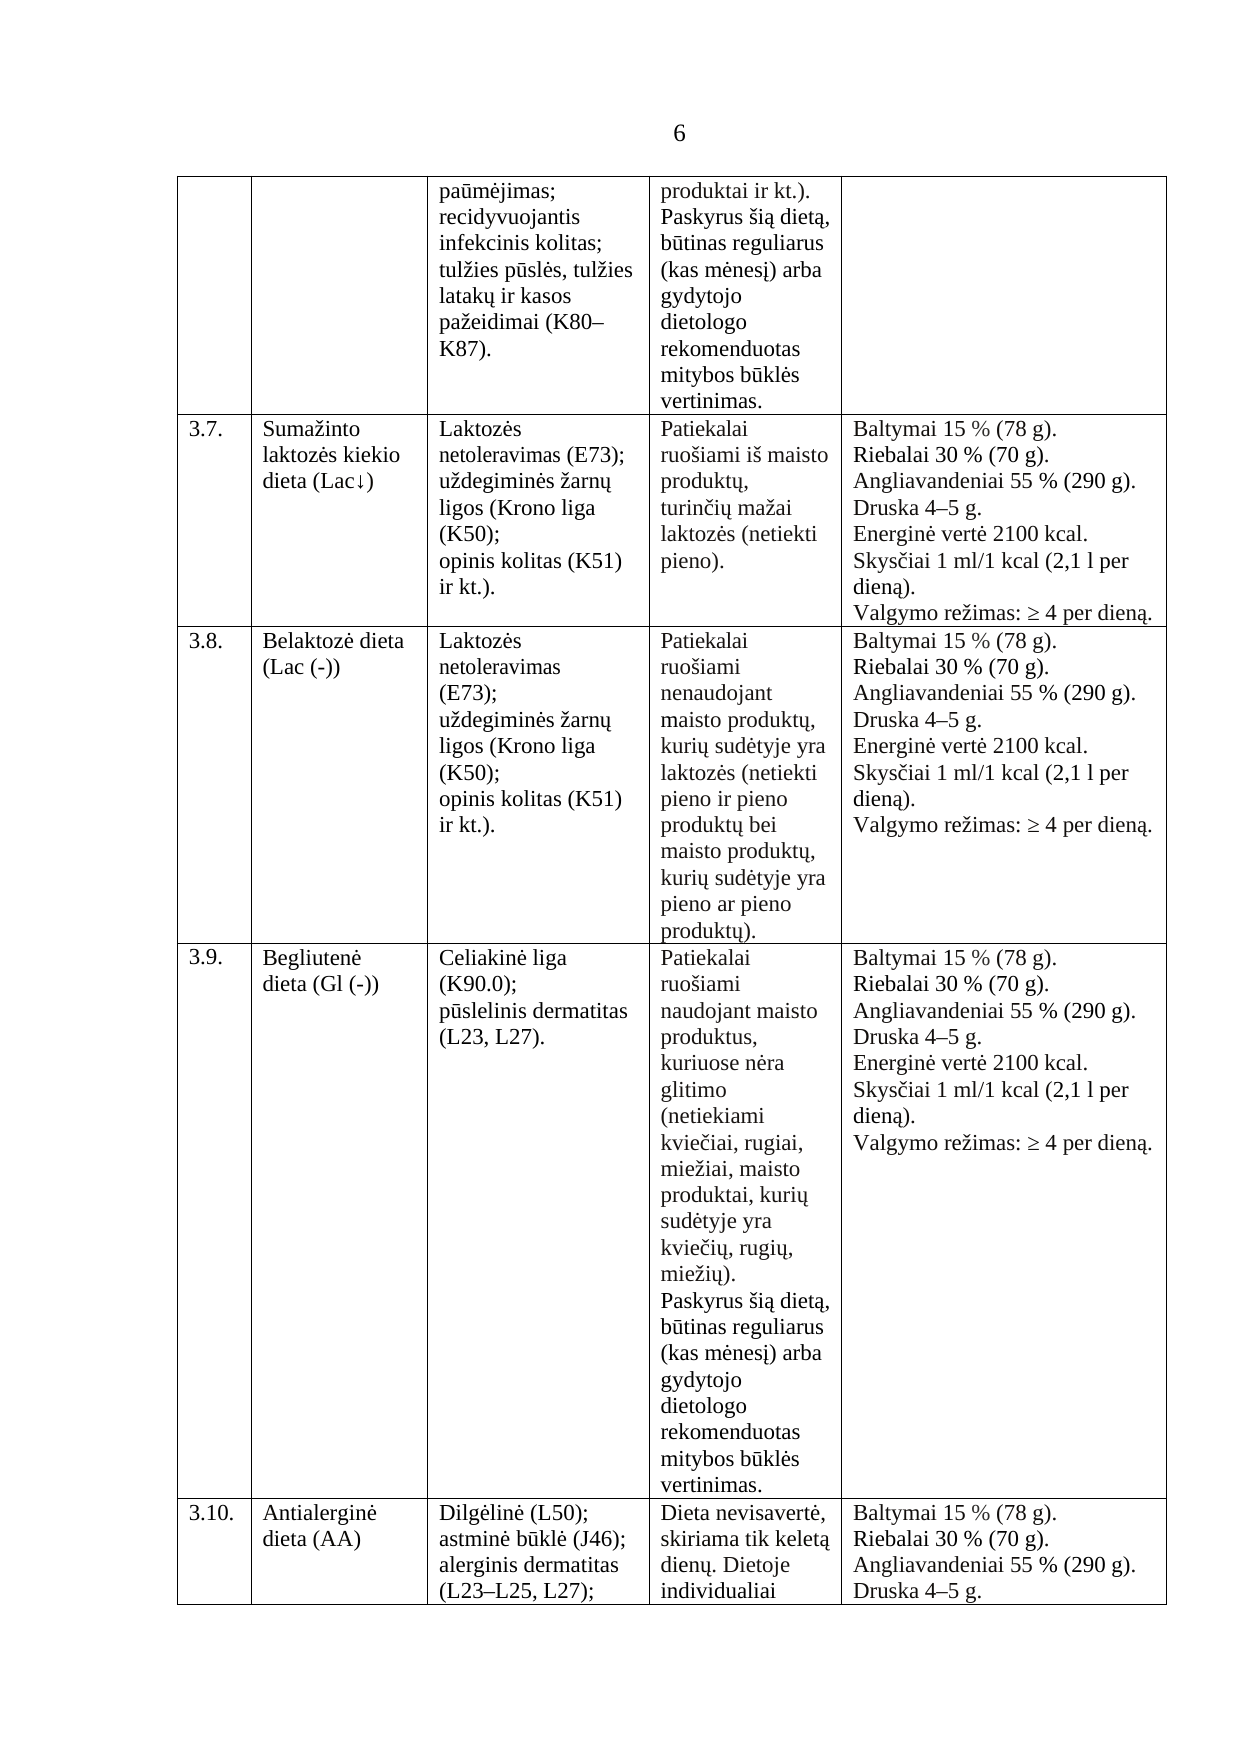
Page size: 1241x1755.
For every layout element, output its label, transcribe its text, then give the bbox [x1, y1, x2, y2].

table_cell Baltymai 15 % (78 g). Riebalai 30 % (70 g). Angliavandeniai 55 % (290 g). Druska 4–5 g. [842, 1499, 1166, 1604]
table_cell Baltymai 15 % (78 g). Riebalai 30 % (70 g). Angliavandeniai 55 % (290 g). Druska 4–5 g. Energinė vertė 2100 kcal. Skysčiai 1 ml/1 kcal (2,1 l per dieną). Valgymo režimas: ≥ 4 per dieną. [842, 627, 1166, 943]
table_cell Antialerginė dieta (AA) [252, 1499, 427, 1604]
table_cell [252, 177, 427, 414]
table_cell Celiakinė liga (K90.0); pūslelinis dermatitas (L23, L27). [428, 944, 649, 1497]
table_cell Patiekalai ruošiami iš maisto produktų, turinčių mažai laktozės (netiekti pieno). [650, 415, 841, 626]
table_cell Dilgėlinė (L50); astminė būklė (J46); alerginis dermatitas (L23–L25, L27); [428, 1499, 649, 1604]
table_cell [178, 177, 251, 414]
table_cell Belaktozė dieta (Lac (-)) [252, 627, 427, 943]
table_cell 3.9. [178, 944, 251, 1497]
table_cell Laktozės netoleravimas (E73); uždegiminės žarnų ligos (Krono liga (K50); opinis kolitas (K51) ir kt.). [428, 415, 649, 626]
table_cell Laktozės netoleravimas (E73); uždegiminės žarnų ligos (Krono liga (K50); opinis kolitas (K51) ir kt.). [428, 627, 649, 943]
table_cell Dieta nevisavertė, skiriama tik keletą dienų. Dietoje individualiai [650, 1499, 841, 1604]
table_cell paūmėjimas; recidyvuojantis infekcinis kolitas; tulžies pūslės, tulžies latakų ir kasos pažeidimai (K80–K87). [428, 177, 649, 414]
table_cell 3.8. [178, 627, 251, 943]
table_cell Begliutenė dieta (Gl (-)) [252, 944, 427, 1497]
table_cell 3.7. [178, 415, 251, 626]
table_cell Patiekalai ruošiami nenaudojant maisto produktų, kurių sudėtyje yra laktozės (netiekti pieno ir pieno produktų bei maisto produktų, kurių sudėtyje yra pieno ar pieno produktų). [650, 627, 841, 943]
table_cell Baltymai 15 % (78 g). Riebalai 30 % (70 g). Angliavandeniai 55 % (290 g). Druska 4–5 g. Energinė vertė 2100 kcal. Skysčiai 1 ml/1 kcal (2,1 l per dieną). Valgymo režimas: ≥ 4 per dieną. [842, 944, 1166, 1497]
table_cell 3.10. [178, 1499, 251, 1604]
table_cell Patiekalai ruošiami naudojant maisto produktus, kuriuose nėra glitimo (netiekiami kviečiai, rugiai, miežiai, maisto produktai, kurių sudėtyje yra kviečių, rugių, miežių). Paskyrus šią dietą, būtinas reguliarus (kas mėnesį) arba gydytojo dietologo rekomenduotas mitybos būklės vertinimas. [650, 944, 841, 1497]
table_cell Baltymai 15 % (78 g). Riebalai 30 % (70 g). Angliavandeniai 55 % (290 g). Druska 4–5 g. Energinė vertė 2100 kcal. Skysčiai 1 ml/1 kcal (2,1 l per dieną). Valgymo režimas: ≥ 4 per dieną. [842, 415, 1166, 626]
table_cell Sumažinto laktozės kiekio dieta (Lac↓) [252, 415, 427, 626]
table_cell [842, 177, 1166, 414]
table_cell produktai ir kt.). Paskyrus šią dietą, būtinas reguliarus (kas mėnesį) arba gydytojo dietologo rekomenduotas mitybos būklės vertinimas. [650, 177, 841, 414]
